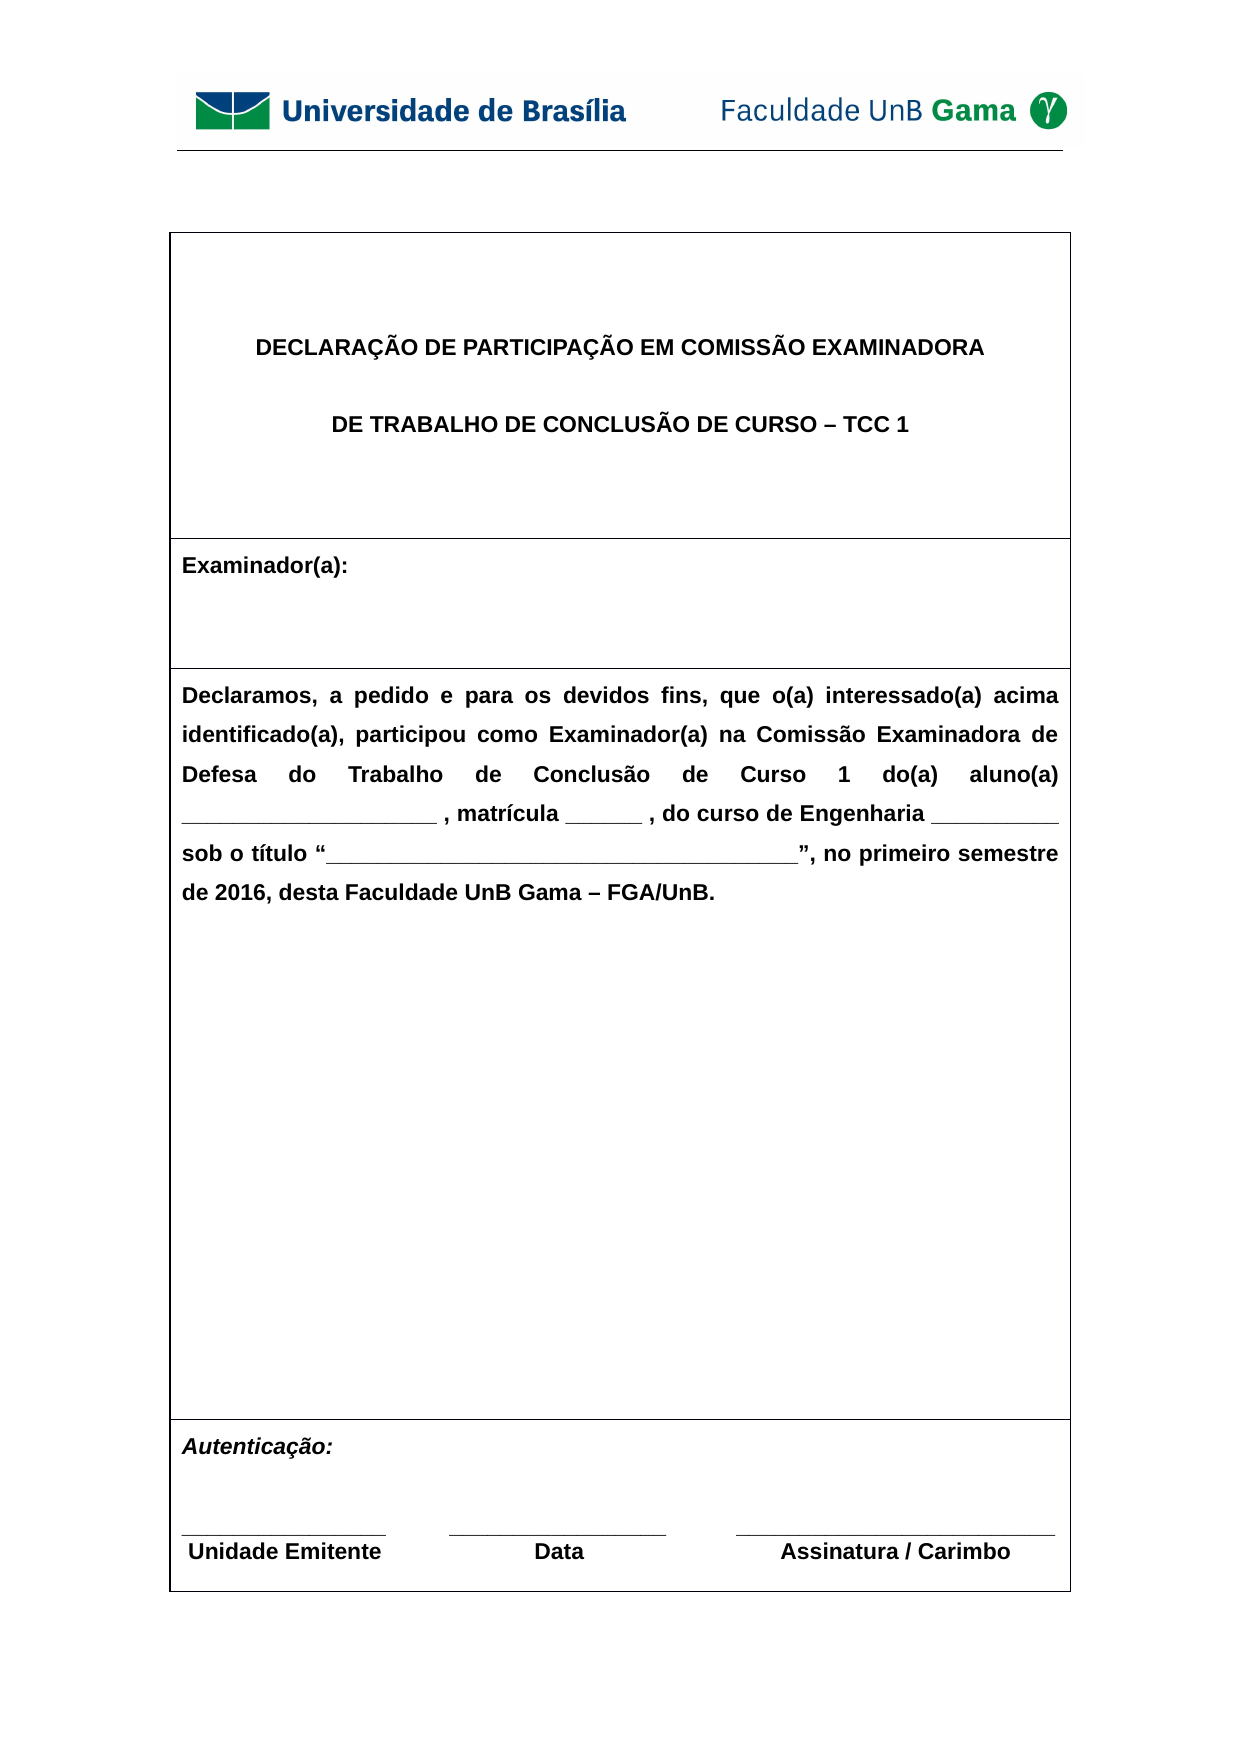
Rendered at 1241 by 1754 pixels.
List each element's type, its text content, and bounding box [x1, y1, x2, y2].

table_cell Declaramos, a pedido e para os devidos fins, que o(a) interessado(a) acima identificado(a), participou como Examinador(a) na Comissão Examinadora de Defesa do Trabalho de Conclusão de Curso 1 do(a) aluno(a) ____________________ , matrícula ______ , do curso de Engenharia __________ sob o título “_____________________________________”, no primeiro semestre de 2016, desta Faculdade UnB Gama – FGA/UnB. [171, 669, 1070, 919]
table_cell [171, 1565, 1070, 1591]
table_cell Examinador(a): [171, 539, 1070, 668]
table_cell [171, 919, 1070, 1393]
table_header DECLARAÇÃO DE PARTICIPAÇÃO EM COMISSÃO EXAMINADORA DE TRABALHO DE CONCLUSÃO DE CURSO – TCC 1 [171, 233, 1070, 538]
table_cell [171, 1393, 1070, 1419]
table_cell Autenticação: ________________ _________________ _________________________ Unidade Emitente Data Assinatura / Carimbo [171, 1420, 1070, 1565]
